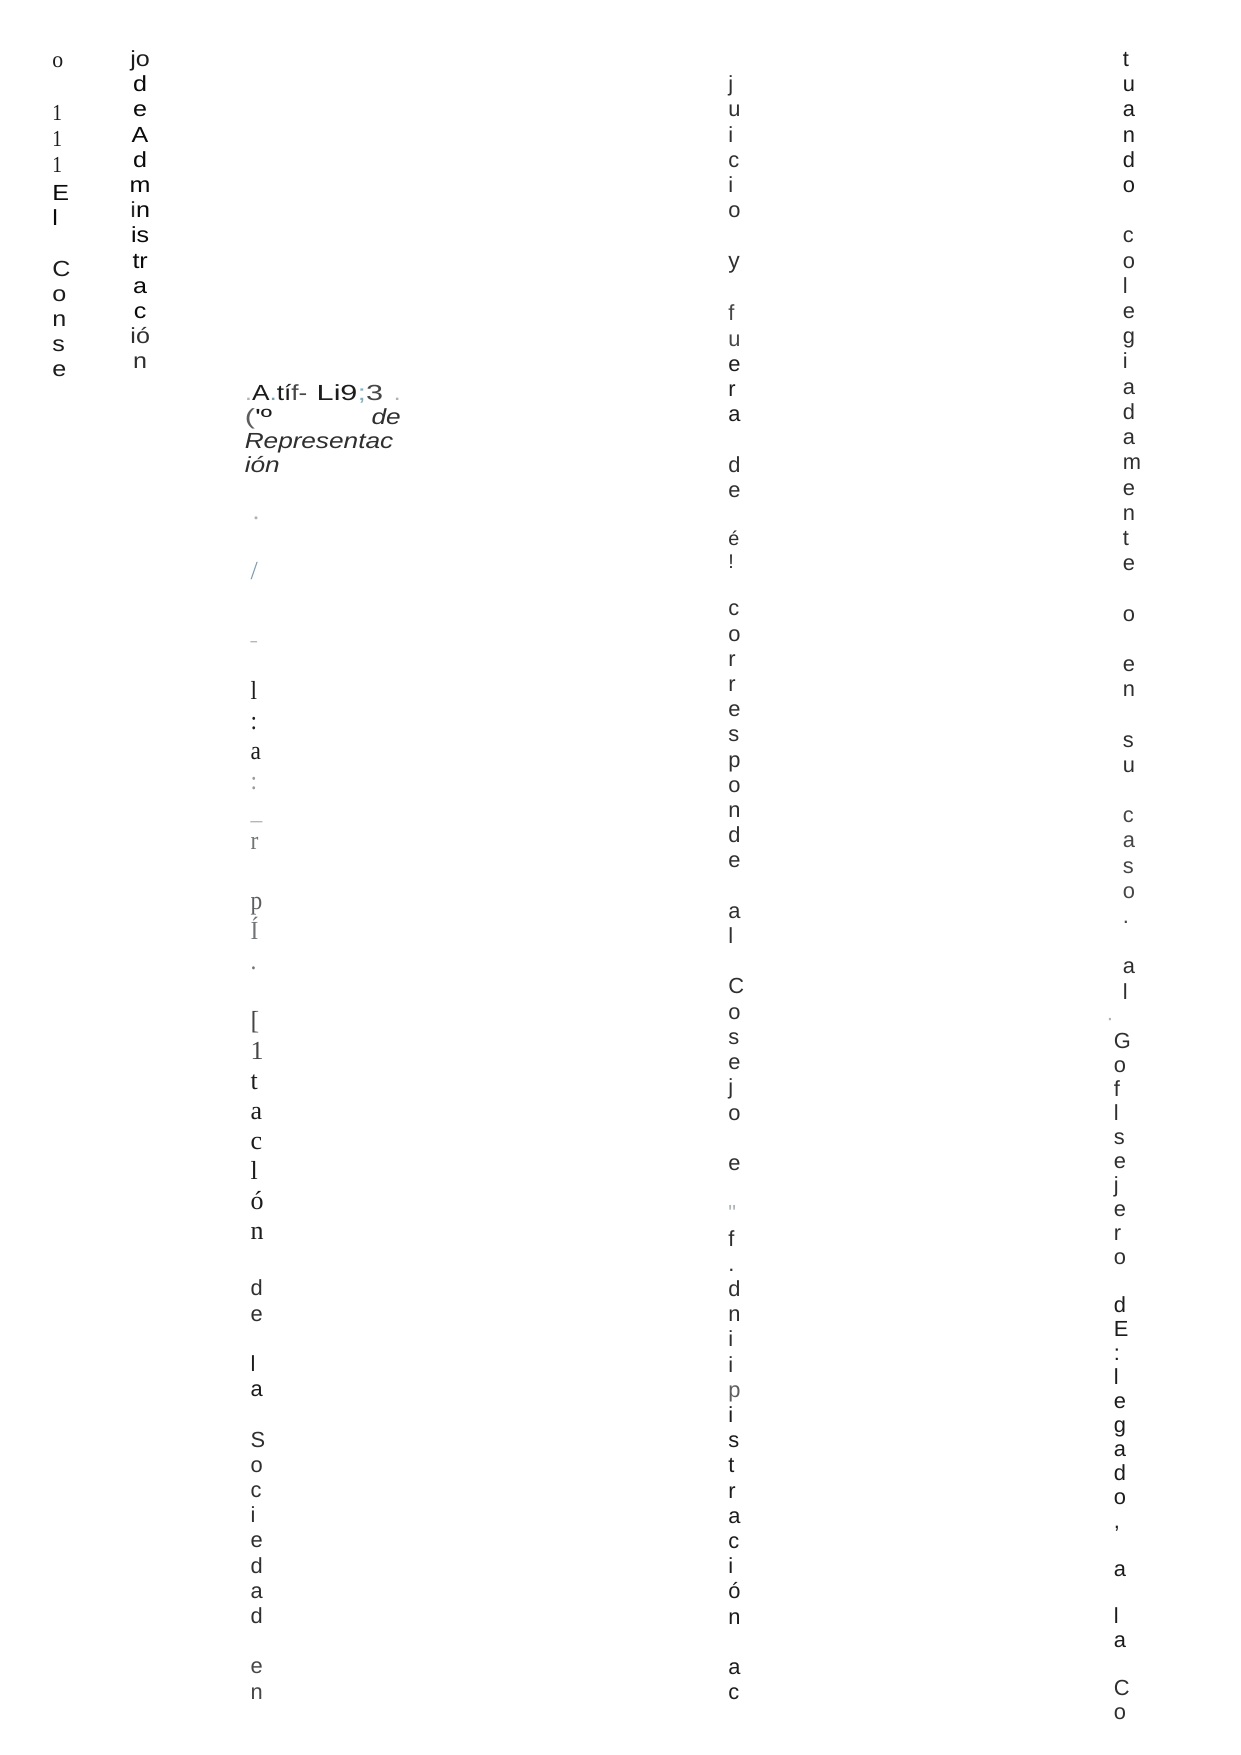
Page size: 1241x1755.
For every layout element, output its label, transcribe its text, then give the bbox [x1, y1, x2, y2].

text El Consejo de Adm inistrac ión [129, 46, 151, 373]
text .A.tíf- Li9;3 . ('º de Representación [244, 382, 401, 478]
